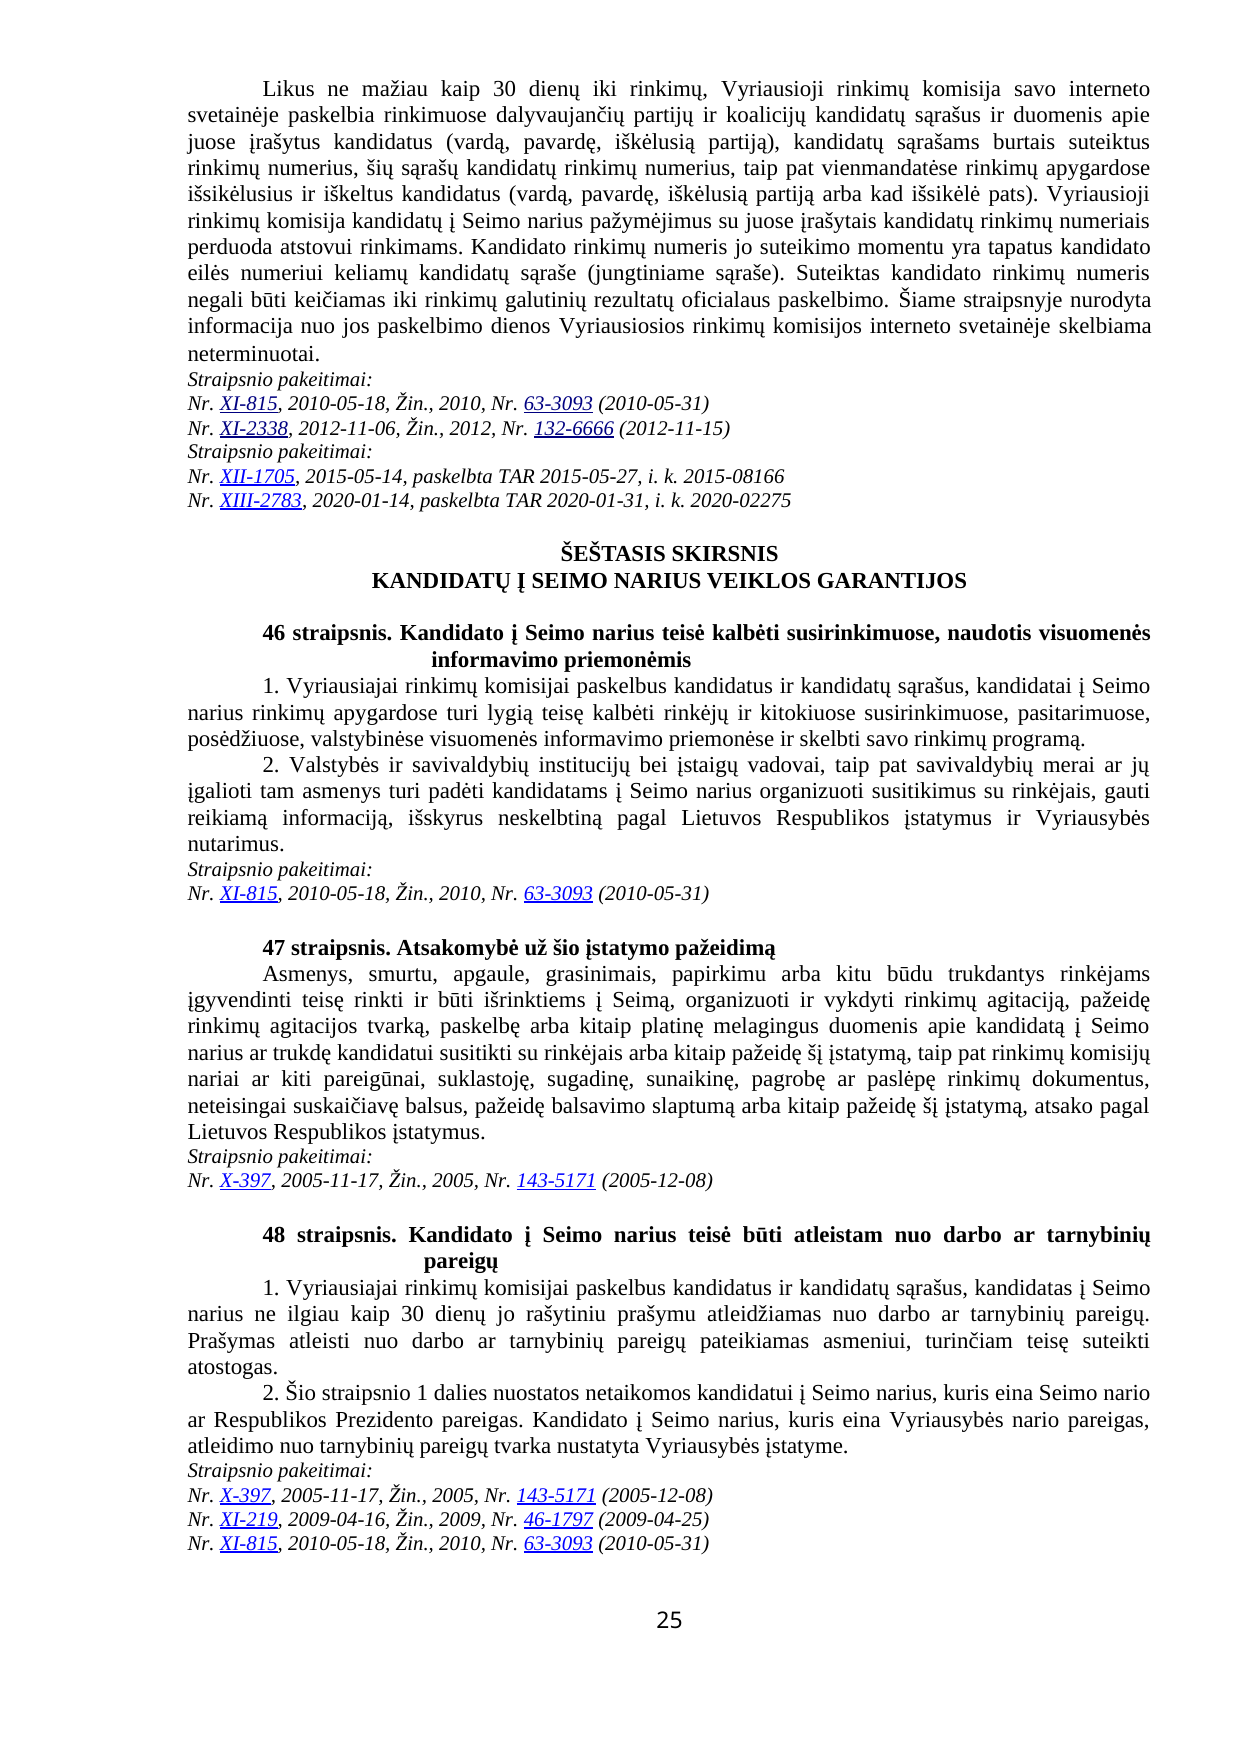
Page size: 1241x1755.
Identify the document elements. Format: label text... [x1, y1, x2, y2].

text Asmenys, smurtu, apgaule, grasinimais, papirkimu arba kitu būdu trukdantys rinkėjams įgyvendinti teisę rinkti ir būti išrinktiems į Seimą, organizuoti ir vykdyti rinkimų agitaciją, pažeidę rinkimų agitacijos tvarką, paskelbę arba kitaip platinę melagingus duomenis apie kandidatą į Seimo narius ar trukdę kandidatui susitikti su rinkėjais arba kitaip pažeidę šį įstatymą, taip pat rinkimų komisijų nariai ar kiti pareigūnai, suklastoję, sugadinę, sunaikinę, pagrobę ar paslėpę rinkimų dokumentus, neteisingai suskaičiavę balsus, pažeidę balsavimo slaptumą arba kitaip pažeidę šį įstatymą, atsako pagal Lietuvos Respublikos įstatymus. [187, 960, 1152, 1144]
text Nr. XII-1705, 2015-05-14, paskelbta TAR 2015-05-27, i. k. 2015-08166 [187, 463, 1152, 488]
text Straipsnio pakeitimai: [187, 439, 1152, 463]
subtitle 46 straipsnis. Kandidato į Seimo narius teisė kalbėti susirinkimuose, naudotis visuomenės informavimo priemonėmis [262, 619, 1152, 672]
text Nr. X-397, 2005-11-17, Žin., 2005, Nr. 143-5171 (2005-12-08) [187, 1168, 1152, 1192]
text Straipsnio pakeitimai: [187, 1458, 1152, 1482]
text 47 straipsnis. Atsakomybė už šio įstatymo pažeidimą [187, 933, 1152, 960]
text Straipsnio pakeitimai: [187, 857, 1152, 881]
text Nr. X-397, 2005-11-17, Žin., 2005, Nr. 143-5171 (2005-12-08) [187, 1482, 1152, 1507]
text 1. Vyriausiajai rinkimų komisijai paskelbus kandidatus ir kandidatų sąrašus, kandidatai į Seimo narius rinkimų apygardose turi lygią teisę kalbėti rinkėjų ir kitokiuose susirinkimuose, pasitarimuose, posėdžiuose, valstybinėse visuomenės informavimo priemonėse ir skelbti savo rinkimų programą. [187, 672, 1152, 751]
text ŠEŠTASIS SKIRSNIS [187, 540, 1152, 567]
text 2. Šio straipsnio 1 dalies nuostatos netaikomos kandidatui į Seimo narius, kuris eina Seimo nario ar Respublikos Prezidento pareigas. Kandidato į Seimo narius, kuris eina Vyriausybės nario pareigas, atleidimo nuo tarnybinių pareigų tvarka nustatyta Vyriausybės įstatyme. [187, 1379, 1152, 1458]
text Likus ne mažiau kaip 30 dienų iki rinkimų, Vyriausioji rinkimų komisija savo interneto svetainėje paskelbia rinkimuose dalyvaujančių partijų ir koalicijų kandidatų sąrašus ir duomenis apie juose įrašytus kandidatus (vardą, pavardę, iškėlusią partiją), kandidatų sąrašams burtais suteiktus rinkimų numerius, šių sąrašų kandidatų rinkimų numerius, taip pat vienmandatėse rinkimų apygardose išsikėlusius ir iškeltus kandidatus (vardą, pavardę, iškėlusią partiją arba kad išsikėlė pats). Vyriausioji rinkimų komisija kandidatų į Seimo narius pažymėjimus su juose įrašytais kandidatų rinkimų numeriais perduoda atstovui rinkimams. Kandidato rinkimų numeris jo suteikimo momentu yra tapatus kandidato eilės numeriui keliamų kandidatų sąraše (jungtiniame sąraše). Suteiktas kandidato rinkimų numeris negali būti keičiamas iki rinkimų galutinių rezultatų oficialaus paskelbimo. Šiame straipsnyje nurodyta informacija nuo jos paskelbimo dienos Vyriausiosios rinkimų komisijos interneto svetainėje skelbiama neterminuotai. [187, 75, 1152, 367]
text Nr. XI-815, 2010-05-18, Žin., 2010, Nr. 63-3093 (2010-05-31) [187, 391, 1152, 415]
text KANDIDATŲ Į SEIMO NARIUS VEIKLOS GARANTIJOS [187, 567, 1152, 593]
text 2. Valstybės ir savivaldybių institucijų bei įstaigų vadovai, taip pat savivaldybių merai ar jų įgalioti tam asmenys turi padėti kandidatams į Seimo narius organizuoti susitikimus su rinkėjais, gauti reikiamą informaciją, išskyrus neskelbtiną pagal Lietuvos Respublikos įstatymus ir Vyriausybės nutarimus. [187, 751, 1152, 857]
text Straipsnio pakeitimai: [187, 1144, 1152, 1168]
text 1. Vyriausiajai rinkimų komisijai paskelbus kandidatus ir kandidatų sąrašus, kandidatas į Seimo narius ne ilgiau kaip 30 dienų jo rašytiniu prašymu atleidžiamas nuo darbo ar tarnybinių pareigų. Prašymas atleisti nuo darbo ar tarnybinių pareigų pateikiamas asmeniui, turinčiam teisę suteikti atostogas. [187, 1274, 1152, 1379]
text Nr. XIII-2783, 2020-01-14, paskelbta TAR 2020-01-31, i. k. 2020-02275 [187, 488, 1152, 512]
text Nr. XI-219, 2009-04-16, Žin., 2009, Nr. 46-1797 (2009-04-25) [187, 1507, 1152, 1531]
text Nr. XI-815, 2010-05-18, Žin., 2010, Nr. 63-3093 (2010-05-31) [187, 1531, 1152, 1555]
text Nr. XI-815, 2010-05-18, Žin., 2010, Nr. 63-3093 (2010-05-31) [187, 881, 1152, 905]
text Straipsnio pakeitimai: [187, 367, 1152, 391]
text 48 straipsnis. Kandidato į Seimo narius teisė būti atleistam nuo darbo ar tarnybinių pareigų [262, 1221, 1152, 1274]
text Nr. XI-2338, 2012-11-06, Žin., 2012, Nr. 132-6666 (2012-11-15) [187, 415, 1152, 439]
